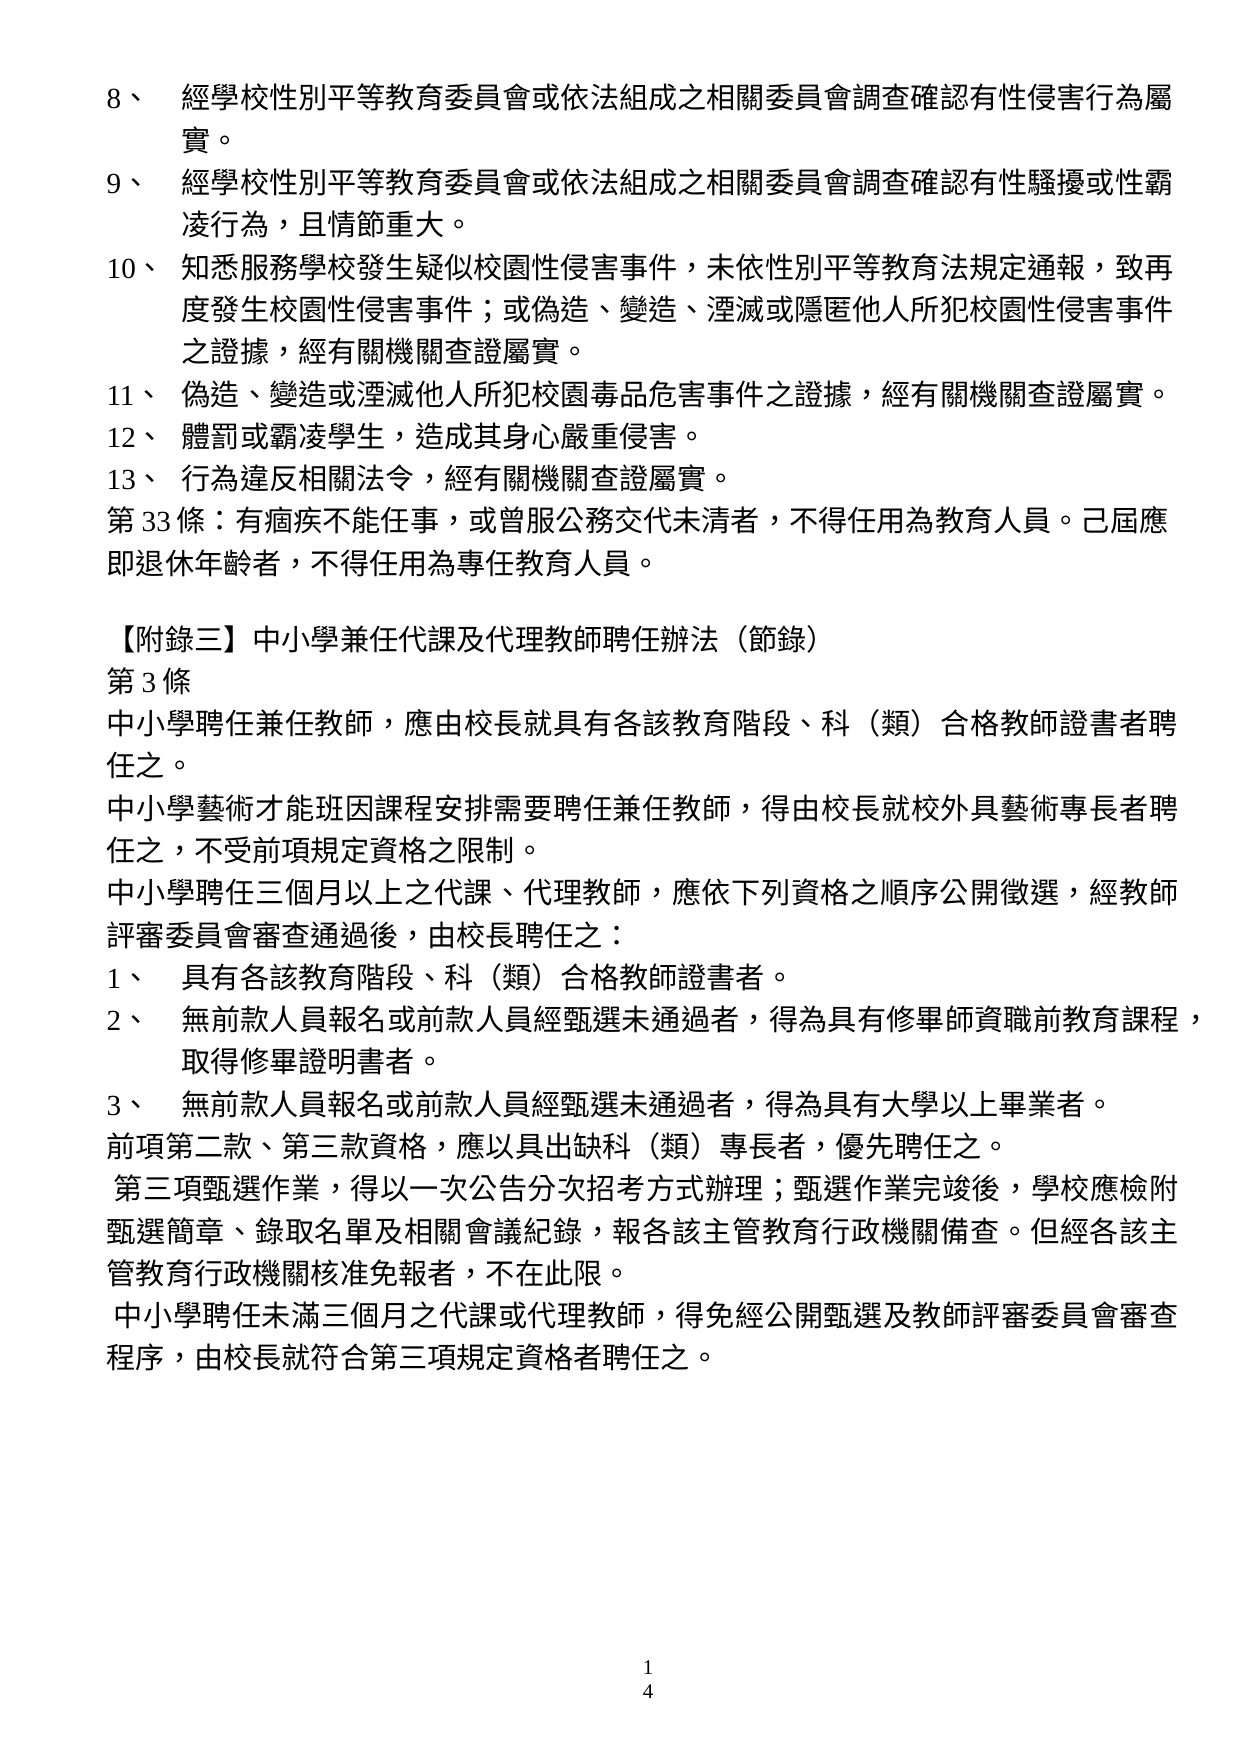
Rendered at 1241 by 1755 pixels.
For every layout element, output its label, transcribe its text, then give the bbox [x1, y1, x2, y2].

text 第三項甄選作業，得以一次公告分次招考方式辦理；甄選作業完竣後，學校應檢附甄選簡章、錄取名單及相關會議紀錄，報各該主管教育行政機關備查。但經各該主管教育行政機關核准免報者，不在此限。 [106, 1166, 1181, 1293]
text 中小學聘任兼任教師，應由校長就具有各該教育階段、科（類）合格教師證書者聘任之。 [106, 701, 1181, 785]
text 中小學聘任未滿三個月之代課或代理教師，得免經公開甄選及教師評審委員會審查程序，由校長就符合第三項規定資格者聘任之。 [106, 1293, 1181, 1377]
list 行為違反相關法令，經有關機關查證屬實。 [106, 456, 1181, 498]
list 經學校性別平等教育委員會或依法組成之相關委員會調查確認有性騷擾或性霸凌行為，且情節重大。 [106, 159, 1181, 244]
text 第33條：有痼疾不能任事，或曾服公務交代未清者，不得任用為教育人員。己屆應即退休年齡者，不得任用為專任教育人員。 [106, 498, 1181, 582]
text 中小學藝術才能班因課程安排需要聘任兼任教師，得由校長就校外具藝術專長者聘任之，不受前項規定資格之限制。 [106, 785, 1181, 870]
list 偽造、變造或湮滅他人所犯校園毒品危害事件之證據，經有關機關查證屬實。 [106, 371, 1181, 413]
text 中小學聘任三個月以上之代課、代理教師，應依下列資格之順序公開徵選，經教師評審委員會審查通過後，由校長聘任之： [106, 870, 1181, 954]
text 第3條 [106, 658, 1181, 701]
text 前項第二款、第三款資格，應以具出缺科（類）專長者，優先聘任之。 [106, 1123, 1181, 1166]
list 無前款人員報名或前款人員經甄選未通過者，得為具有修畢師資職前教育課程，取得修畢證明書者。 [106, 997, 1181, 1081]
list 體罰或霸凌學生，造成其身心嚴重侵害。 [106, 413, 1181, 456]
list 經學校性別平等教育委員會或依法組成之相關委員會調查確認有性侵害行為屬實。 [106, 75, 1181, 159]
list 知悉服務學校發生疑似校園性侵害事件，未依性別平等教育法規定通報，致再度發生校園性侵害事件；或偽造、變造、湮滅或隱匿他人所犯校園性侵害事件之證據，經有關機關查證屬實。 [106, 244, 1181, 371]
list 無前款人員報名或前款人員經甄選未通過者，得為具有大學以上畢業者。 [106, 1081, 1181, 1123]
text 【附錄三】中小學兼任代課及代理教師聘任辦法（節錄） [106, 616, 1181, 658]
list 具有各該教育階段、科（類）合格教師證書者。 [106, 954, 1181, 997]
